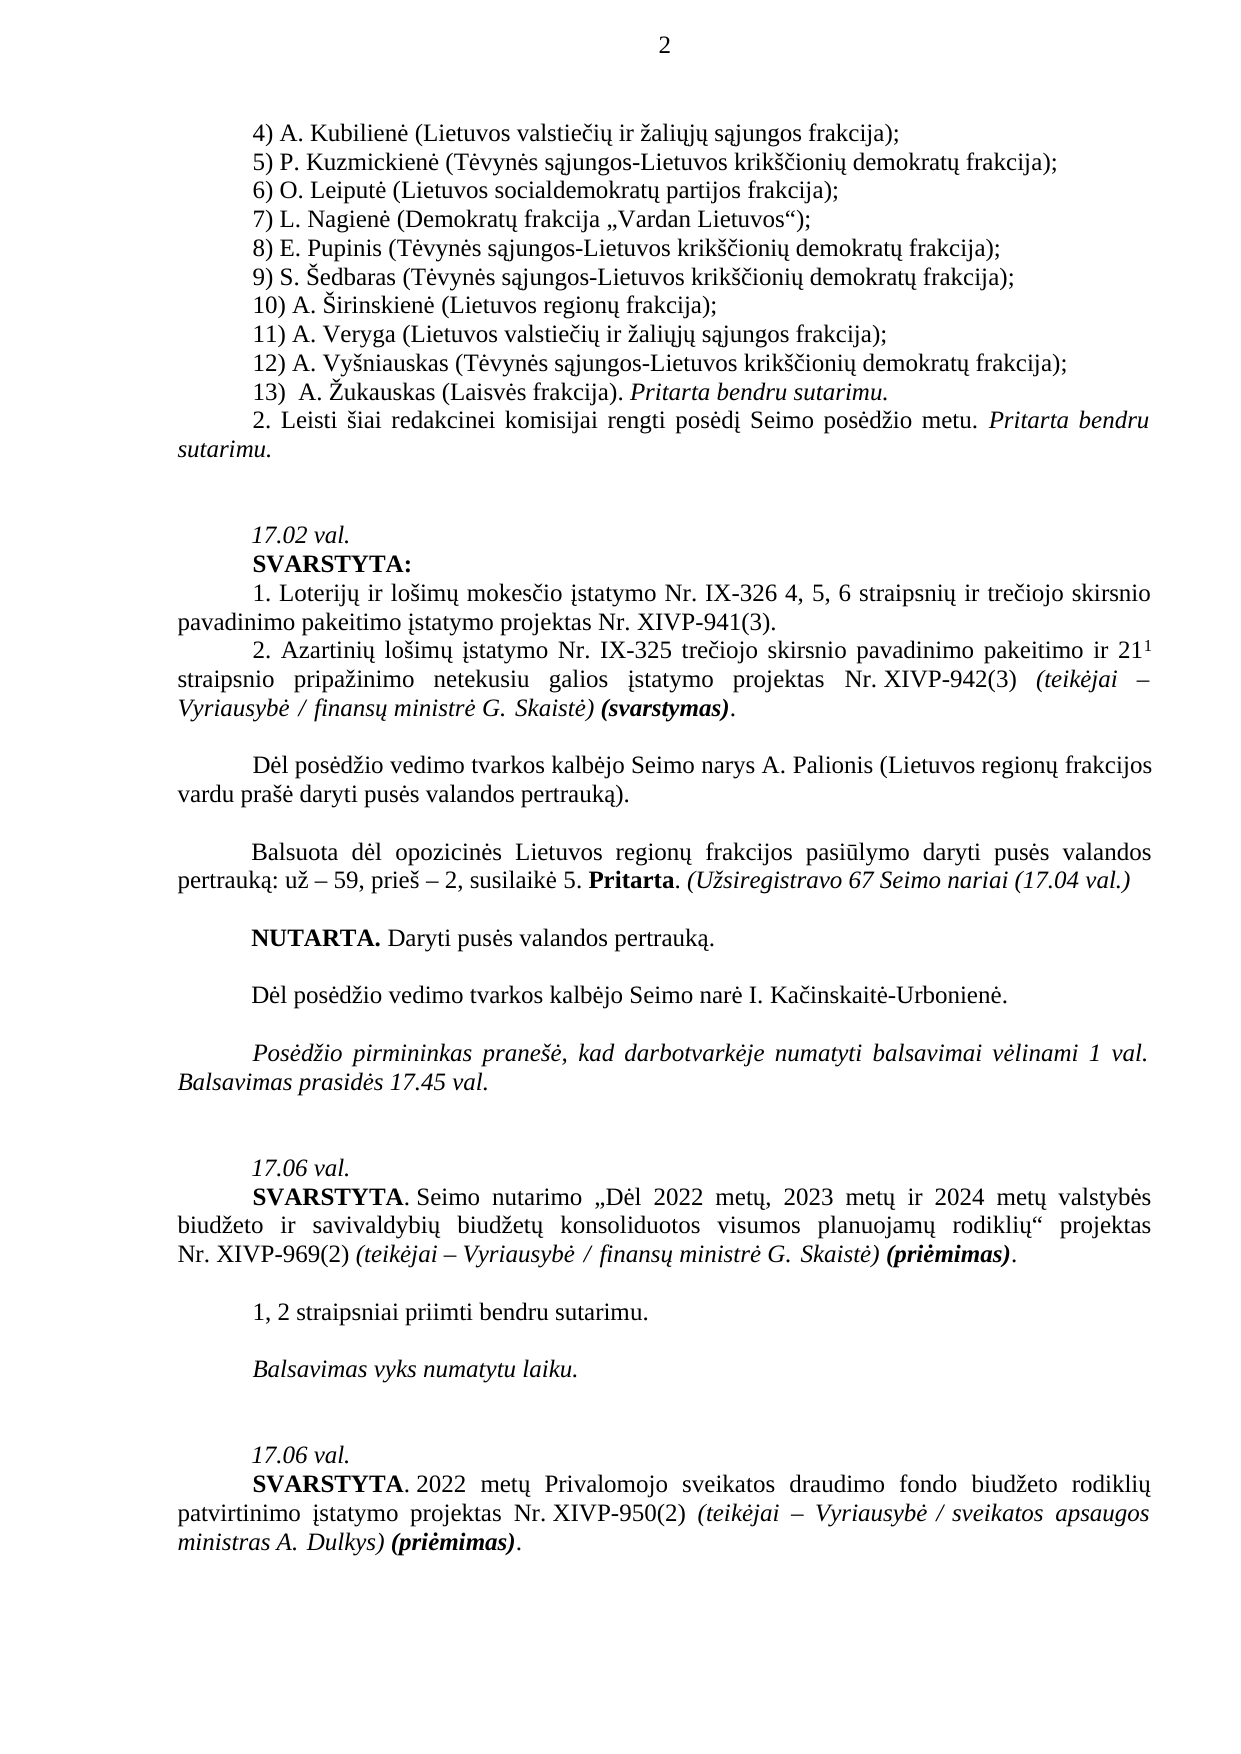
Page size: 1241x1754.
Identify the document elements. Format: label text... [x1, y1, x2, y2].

text 17.02 val. [177, 521, 1152, 549]
text 2. Azartinių lošimų įstatymo Nr. IX-325 trečiojo skirsnio pavadinimo pakeitimo ir 211 straipsnio pripažinimo netekusiu galios įstatymo projektas Nr. XIVP-942(3) (teikėjai – Vyriausybė / finansų ministrė G. Skaistė) (svarstymas). [177, 636, 1152, 722]
text Dėl posėdžio vedimo tvarkos kalbėjo Seimo narys A. Palionis (Lietuvos regionų frakcijos vardu prašė daryti pusės valandos pertrauką). [177, 751, 1152, 808]
text 2. Leisti šiai redakcinei komisijai rengti posėdį Seimo posėdžio metu. Pritarta bendru sutarimu. [177, 406, 1152, 463]
text 4) A. Kubilienė (Lietuvos valstiečių ir žaliųjų sąjungos frakcija); [177, 118, 1152, 147]
text 7) L. Nagienė (Demokratų frakcija „Vardan Lietuvos“); [177, 204, 1152, 233]
text 6) O. Leiputė (Lietuvos socialdemokratų partijos frakcija); [177, 176, 1152, 204]
text 12) A. Vyšniauskas (Tėvynės sąjungos-Lietuvos krikščionių demokratų frakcija); [177, 348, 1152, 377]
text 13) A. Žukauskas (Laisvės frakcija). Pritarta bendru sutarimu. [177, 377, 1152, 406]
text 17.06 val. [177, 1153, 1152, 1182]
text 17.06 val. [177, 1441, 1152, 1469]
text SVARSTYTA. Seimo nutarimo „Dėl 2022 metų, 2023 metų ir 2024 metų valstybės biudžeto ir savivaldybių biudžetų konsoliduotos visumos planuojamų rodiklių“ projektas Nr. XIVP-969(2) (teikėjai – Vyriausybė / finansų ministrė G. Skaistė) (priėmimas). [177, 1182, 1152, 1268]
text NUTARTA. Daryti pusės valandos pertrauką. [177, 923, 1152, 952]
text 1. Loterijų ir lošimų mokesčio įstatymo Nr. IX-326 4, 5, 6 straipsnių ir trečiojo skirsnio pavadinimo pakeitimo įstatymo projektas Nr. XIVP-941(3). [177, 578, 1152, 636]
text 11) A. Veryga (Lietuvos valstiečių ir žaliųjų sąjungos frakcija); [177, 319, 1152, 348]
text Balsuota dėl opozicinės Lietuvos regionų frakcijos pasiūlymo daryti pusės valandos pertrauką: už – 59, prieš – 2, susilaikė 5. Pritarta. (Užsiregistravo 67 Seimo nariai (17.04 val.) [177, 837, 1152, 894]
text 1, 2 straipsniai priimti bendru sutarimu. [177, 1297, 1152, 1326]
text SVARSTYTA: [177, 549, 1152, 578]
text 9) S. Šedbaras (Tėvynės sąjungos-Lietuvos krikščionių demokratų frakcija); [177, 262, 1152, 291]
text 10) A. Širinskienė (Lietuvos regionų frakcija); [177, 291, 1152, 319]
text Balsavimas vyks numatytu laiku. [177, 1354, 1152, 1383]
text SVARSTYTA. 2022 metų Privalomojo sveikatos draudimo fondo biudžeto rodiklių patvirtinimo įstatymo projektas Nr. XIVP-950(2) (teikėjai – Vyriausybė / sveikatos apsaugos ministras A. Dulkys) (priėmimas). [177, 1469, 1152, 1556]
text Dėl posėdžio vedimo tvarkos kalbėjo Seimo narė I. Kačinskaitė-Urbonienė. [177, 981, 1152, 1009]
text Posėdžio pirmininkas pranešė, kad darbotvarkėje numatyti balsavimai vėlinami 1 val. Balsavimas prasidės 17.45 val. [177, 1038, 1152, 1096]
text 5) P. Kuzmickienė (Tėvynės sąjungos-Lietuvos krikščionių demokratų frakcija); [177, 147, 1152, 176]
text 8) E. Pupinis (Tėvynės sąjungos-Lietuvos krikščionių demokratų frakcija); [177, 233, 1152, 262]
